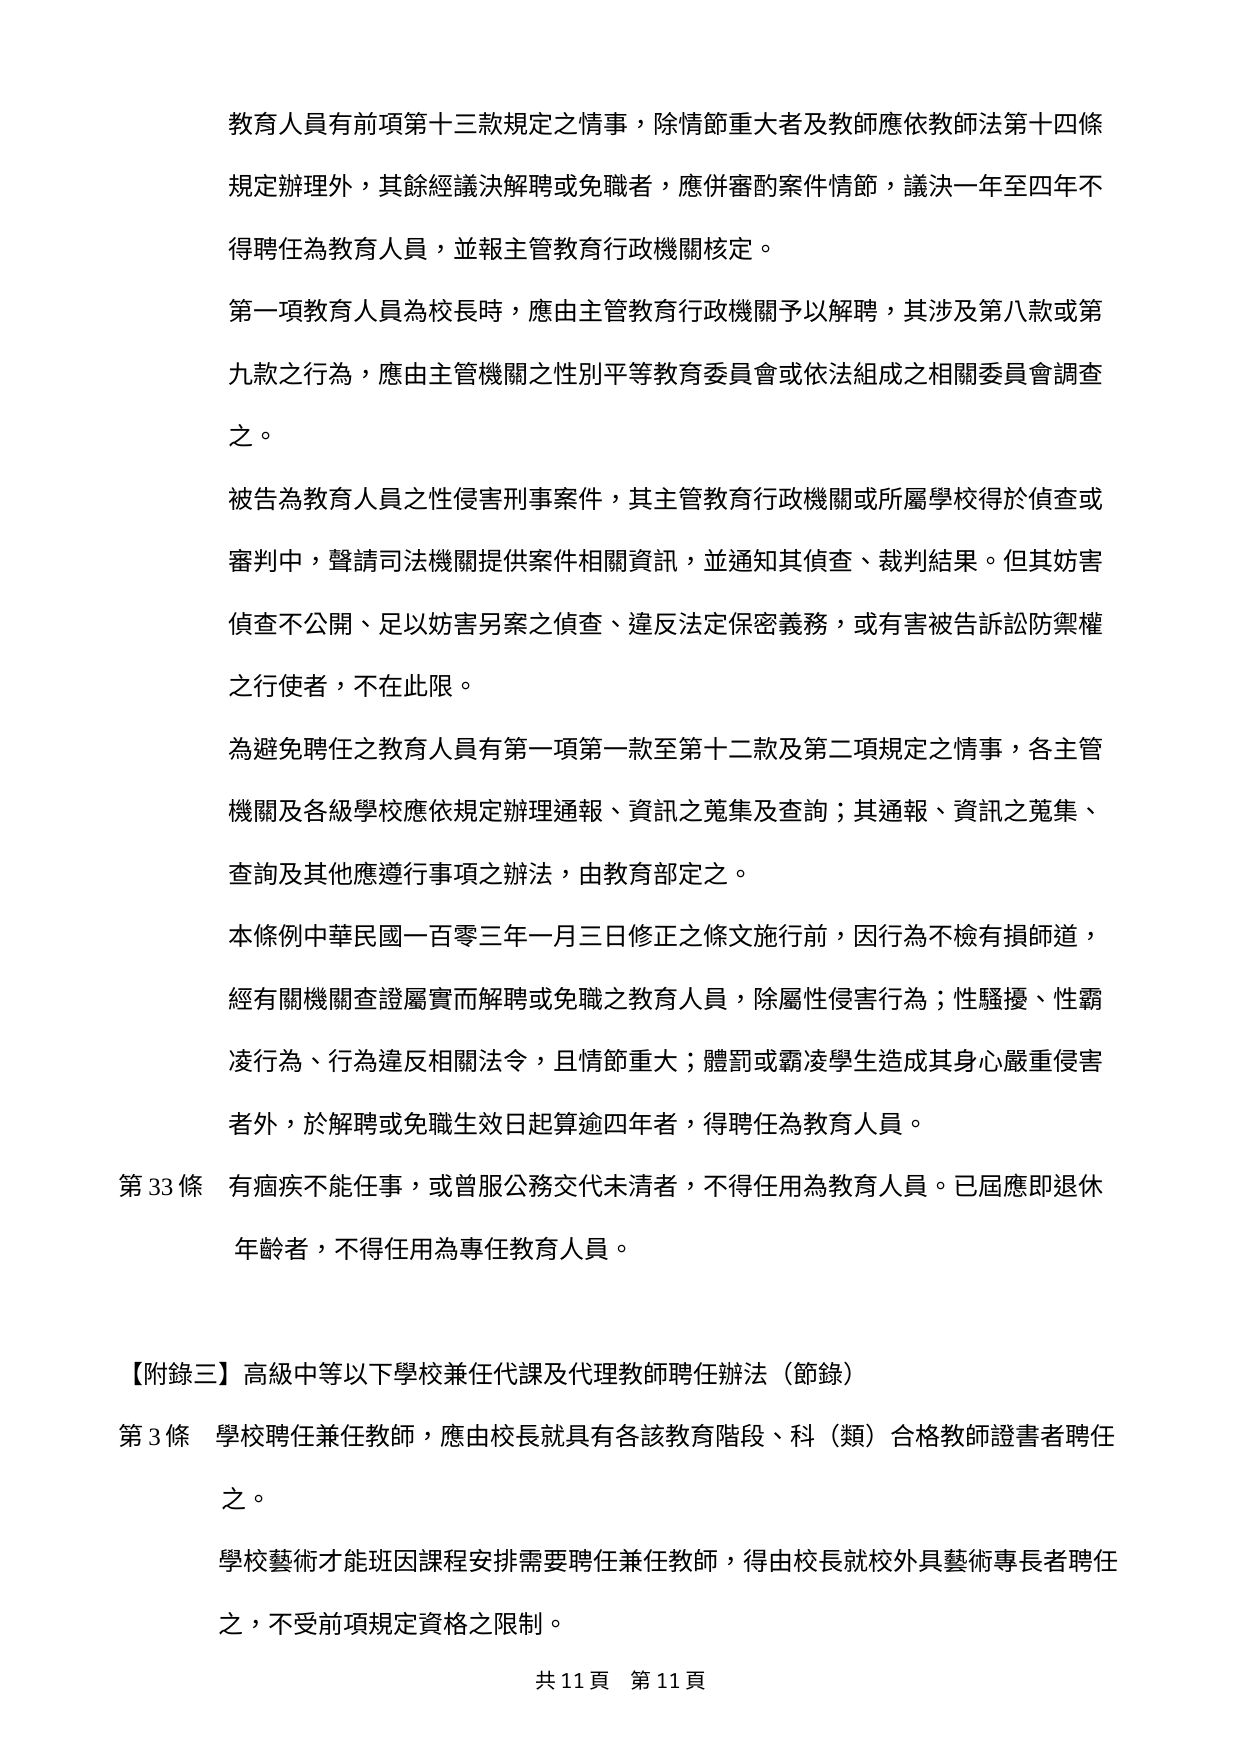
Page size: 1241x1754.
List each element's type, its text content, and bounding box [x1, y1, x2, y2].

text 學校藝術才能班因課程安排需要聘任兼任教師，得由校長就校外具藝術專長者聘任之，不受前項規定資格之限制。 [218, 1518, 1122, 1643]
text 被告為教育人員之性侵害刑事案件，其主管教育行政機關或所屬學校得於偵查或審判中，聲請司法機關提供案件相關資訊，並通知其偵查、裁判結果。但其妨害偵查不公開、足以妨害另案之偵查、違反法定保密義務，或有害被告訴訟防禦權之行使者，不在此限。 [229, 456, 1122, 706]
text 教育人員有前項第十三款規定之情事，除情節重大者及教師應依教師法第十四條規定辦理外，其餘經議決解聘或免職者，應併審酌案件情節，議決一年至四年不得聘任為教育人員，並報主管教育行政機關核定。 [229, 81, 1122, 268]
text 第3條 學校聘任兼任教師，應由校長就具有各該教育階段、科（類）合格教師證書者聘任之。 [118, 1393, 1122, 1518]
text 第33條 有痼疾不能任事，或曾服公務交代未清者，不得任用為教育人員。已屆應即退休年齡者，不得任用為專任教育人員。 [118, 1143, 1122, 1268]
text 【附錄三】高級中等以下學校兼任代課及代理教師聘任辦法（節錄） [118, 1331, 1122, 1393]
text 本條例中華民國一百零三年一月三日修正之條文施行前，因行為不檢有損師道，經有關機關查證屬實而解聘或免職之教育人員，除屬性侵害行為；性騷擾、性霸凌行為、行為違反相關法令，且情節重大；體罰或霸凌學生造成其身心嚴重侵害者外，於解聘或免職生效日起算逾四年者，得聘任為教育人員。 [229, 893, 1122, 1143]
text 為避免聘任之教育人員有第一項第一款至第十二款及第二項規定之情事，各主管機關及各級學校應依規定辦理通報、資訊之蒐集及查詢；其通報、資訊之蒐集、查詢及其他應遵行事項之辦法，由教育部定之。 [229, 706, 1122, 893]
text 第一項教育人員為校長時，應由主管教育行政機關予以解聘，其涉及第八款或第九款之行為，應由主管機關之性別平等教育委員會或依法組成之相關委員會調查之。 [229, 268, 1122, 456]
